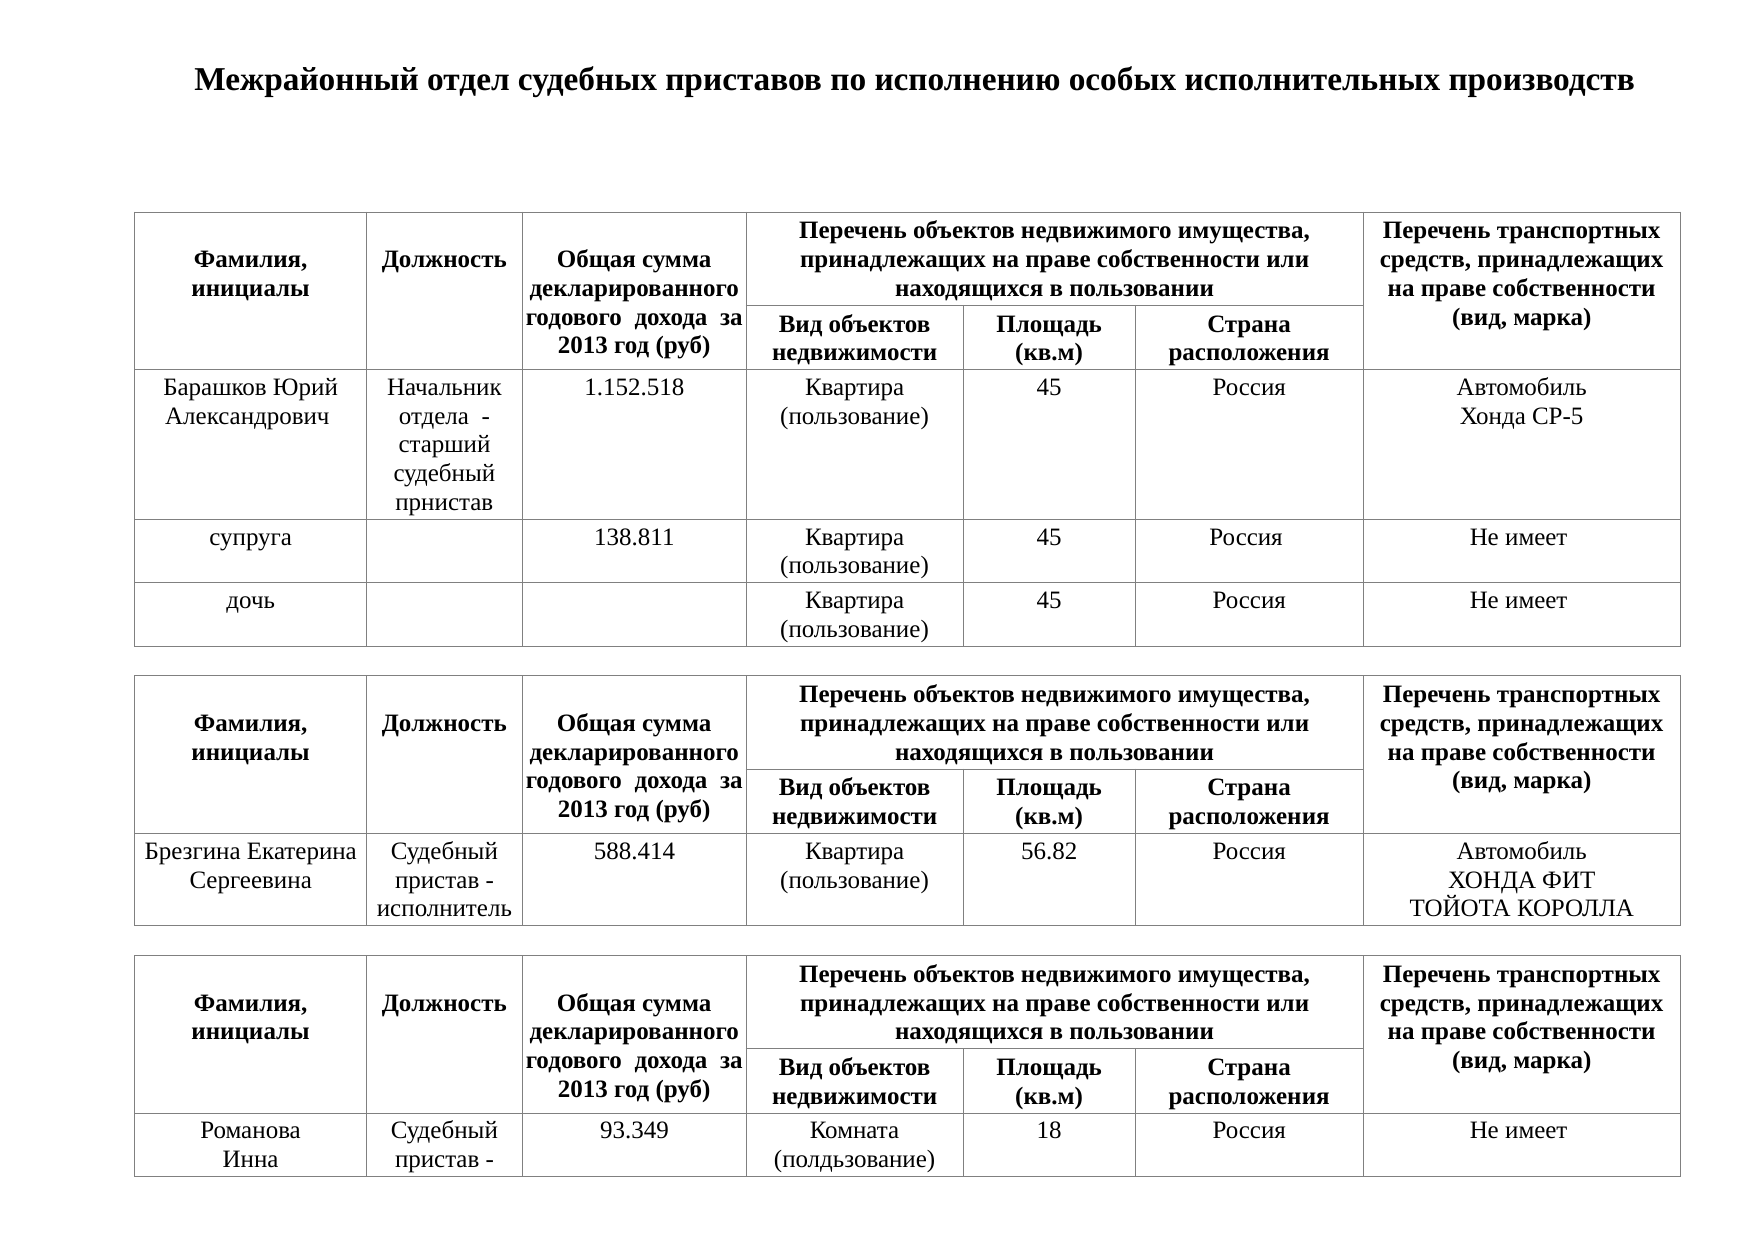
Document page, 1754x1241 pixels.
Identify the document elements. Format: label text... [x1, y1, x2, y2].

table_header Перечень транспортных средств, принадлежащих на праве собственности (вид, марка) [1364, 956, 1680, 1112]
table_cell Площадь (кв.м) [964, 770, 1135, 833]
table_header Фамилия, инициалы [135, 956, 366, 1112]
table_header Перечень объектов недвижимого имущества, принадлежащих на праве собственности или находящихся в пользовании [747, 213, 1363, 305]
table_header Перечень объектов недвижимого имущества, принадлежащих на праве собственности или находящихся в пользовании [747, 956, 1363, 1048]
table_cell дочь [135, 583, 366, 646]
table_cell Квартира (пользование) [747, 834, 963, 925]
table_cell Россия [1136, 520, 1363, 582]
table_header Должность [367, 956, 522, 1112]
table_header Перечень транспортных средств, принадлежащих на праве собственности (вид, марка) [1364, 676, 1680, 833]
table_cell Страна расположения [1136, 770, 1363, 833]
table_cell Не имеет [1364, 1114, 1680, 1176]
table_header Перечень транспортных средств, принадлежащих на праве собственности (вид, марка) [1364, 213, 1680, 369]
table_header Общая сумма декларированного годового дохода за 2013 год (руб) [523, 213, 746, 369]
table_cell Автомобиль ХОНДА ФИТ ТОЙОТА КОРОЛЛА [1364, 834, 1680, 925]
table_cell 93.349 [523, 1114, 746, 1176]
table_cell Автомобиль Хонда СР-5 [1364, 370, 1680, 519]
table_cell Площадь (кв.м) [964, 1049, 1135, 1112]
text Межрайонный отдел судебных приставов по исполнению особых исполнительных производств [135, 59, 1695, 97]
table_header Должность [367, 676, 522, 833]
table_cell 588.414 [523, 834, 746, 925]
table_cell Не имеет [1364, 583, 1680, 646]
table_header Фамилия, инициалы [135, 676, 366, 833]
table_header Перечень объектов недвижимого имущества, принадлежащих на праве собственности или находящихся в пользовании [747, 676, 1363, 768]
table_cell Россия [1136, 370, 1363, 519]
table_cell Россия [1136, 1114, 1363, 1176]
table_cell Вид объектов недвижимости [747, 770, 963, 833]
table_cell [367, 583, 522, 646]
table_cell Судебный пристав - исполнитель [367, 834, 522, 925]
table_cell Судебный пристав [367, 1114, 522, 1176]
table_cell Брезгина Екатерина Сергеевина [135, 834, 366, 925]
table_cell 138.811 [523, 520, 746, 582]
table_header Общая сумма декларированного годового дохода за 2013 год (руб) [523, 676, 746, 833]
table_cell Страна расположения [1136, 1049, 1363, 1112]
table_cell Страна расположения [1136, 306, 1363, 369]
table_cell [367, 520, 522, 582]
table_cell [523, 583, 746, 646]
table_cell Квартира (пользование) [747, 583, 963, 646]
table_cell Романова Инна [135, 1114, 366, 1176]
table_header Фамилия, инициалы [135, 213, 366, 369]
table_cell 45 [964, 520, 1135, 582]
table_cell Квартира (пользование) [747, 370, 963, 519]
table_cell 45 [964, 370, 1135, 519]
table_cell 18 [964, 1114, 1135, 1176]
table_header Общая сумма декларированного годового дохода за 2013 год (руб) [523, 956, 746, 1112]
table_header Должность [367, 213, 522, 369]
table_cell Россия [1136, 834, 1363, 925]
table_cell Начальник отдела - старший судебный прнистав [367, 370, 522, 519]
table_cell 45 [964, 583, 1135, 646]
table_cell 56,82 [964, 834, 1135, 925]
table_cell Комната (полдьзование) [747, 1114, 963, 1176]
table_cell супруга [135, 520, 366, 582]
table_cell Не имеет [1364, 520, 1680, 582]
table_cell Барашков Юрий Александрович [135, 370, 366, 519]
table_cell 1.152.518 [523, 370, 746, 519]
table_cell Россия [1136, 583, 1363, 646]
table_cell Вид объектов недвижимости [747, 1049, 963, 1112]
table_cell Площадь (кв.м) [964, 306, 1135, 369]
table_cell Вид объектов недвижимости [747, 306, 963, 369]
table_cell Квартира (пользование) [747, 520, 963, 582]
